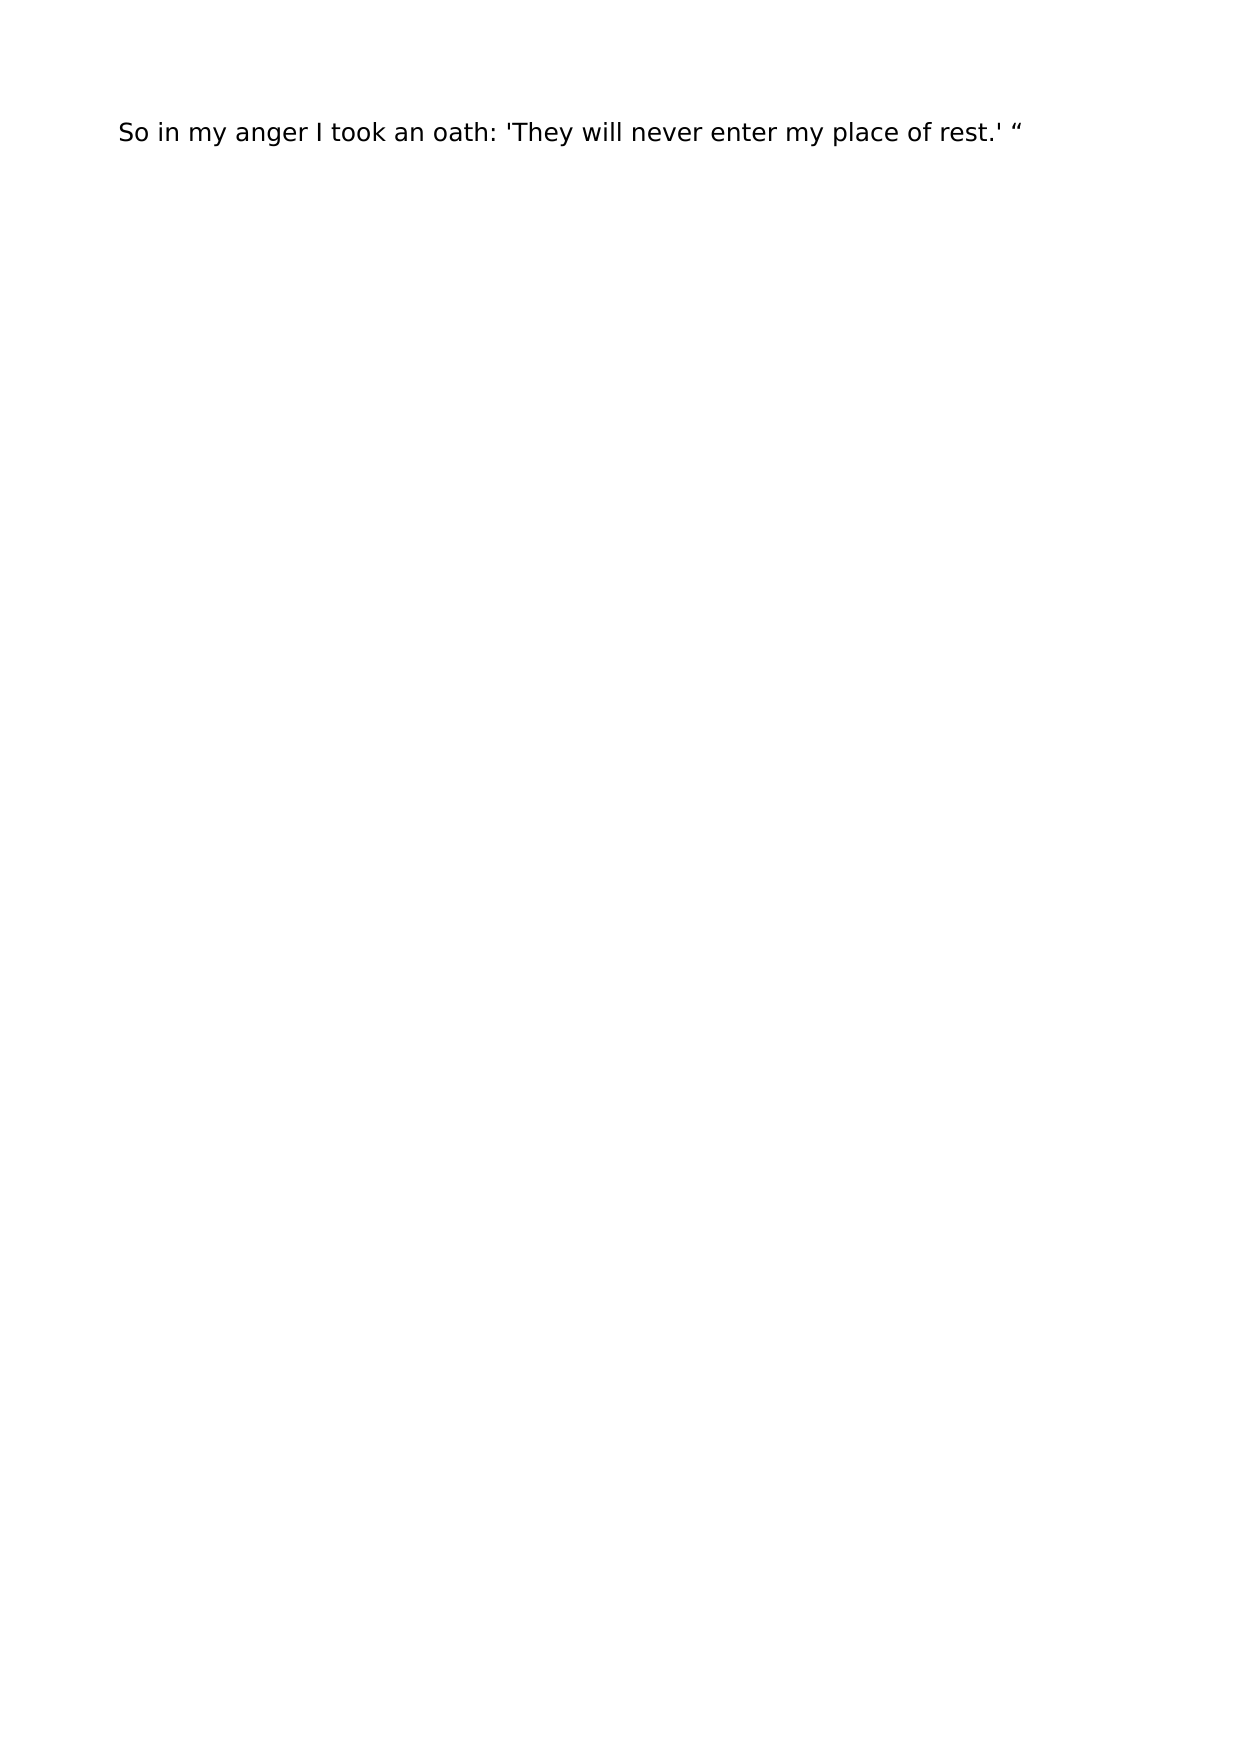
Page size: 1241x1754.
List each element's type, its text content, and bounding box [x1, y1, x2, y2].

text So in my anger I took an oath: 'They will never enter my place of rest.' “ [118, 118, 1122, 147]
